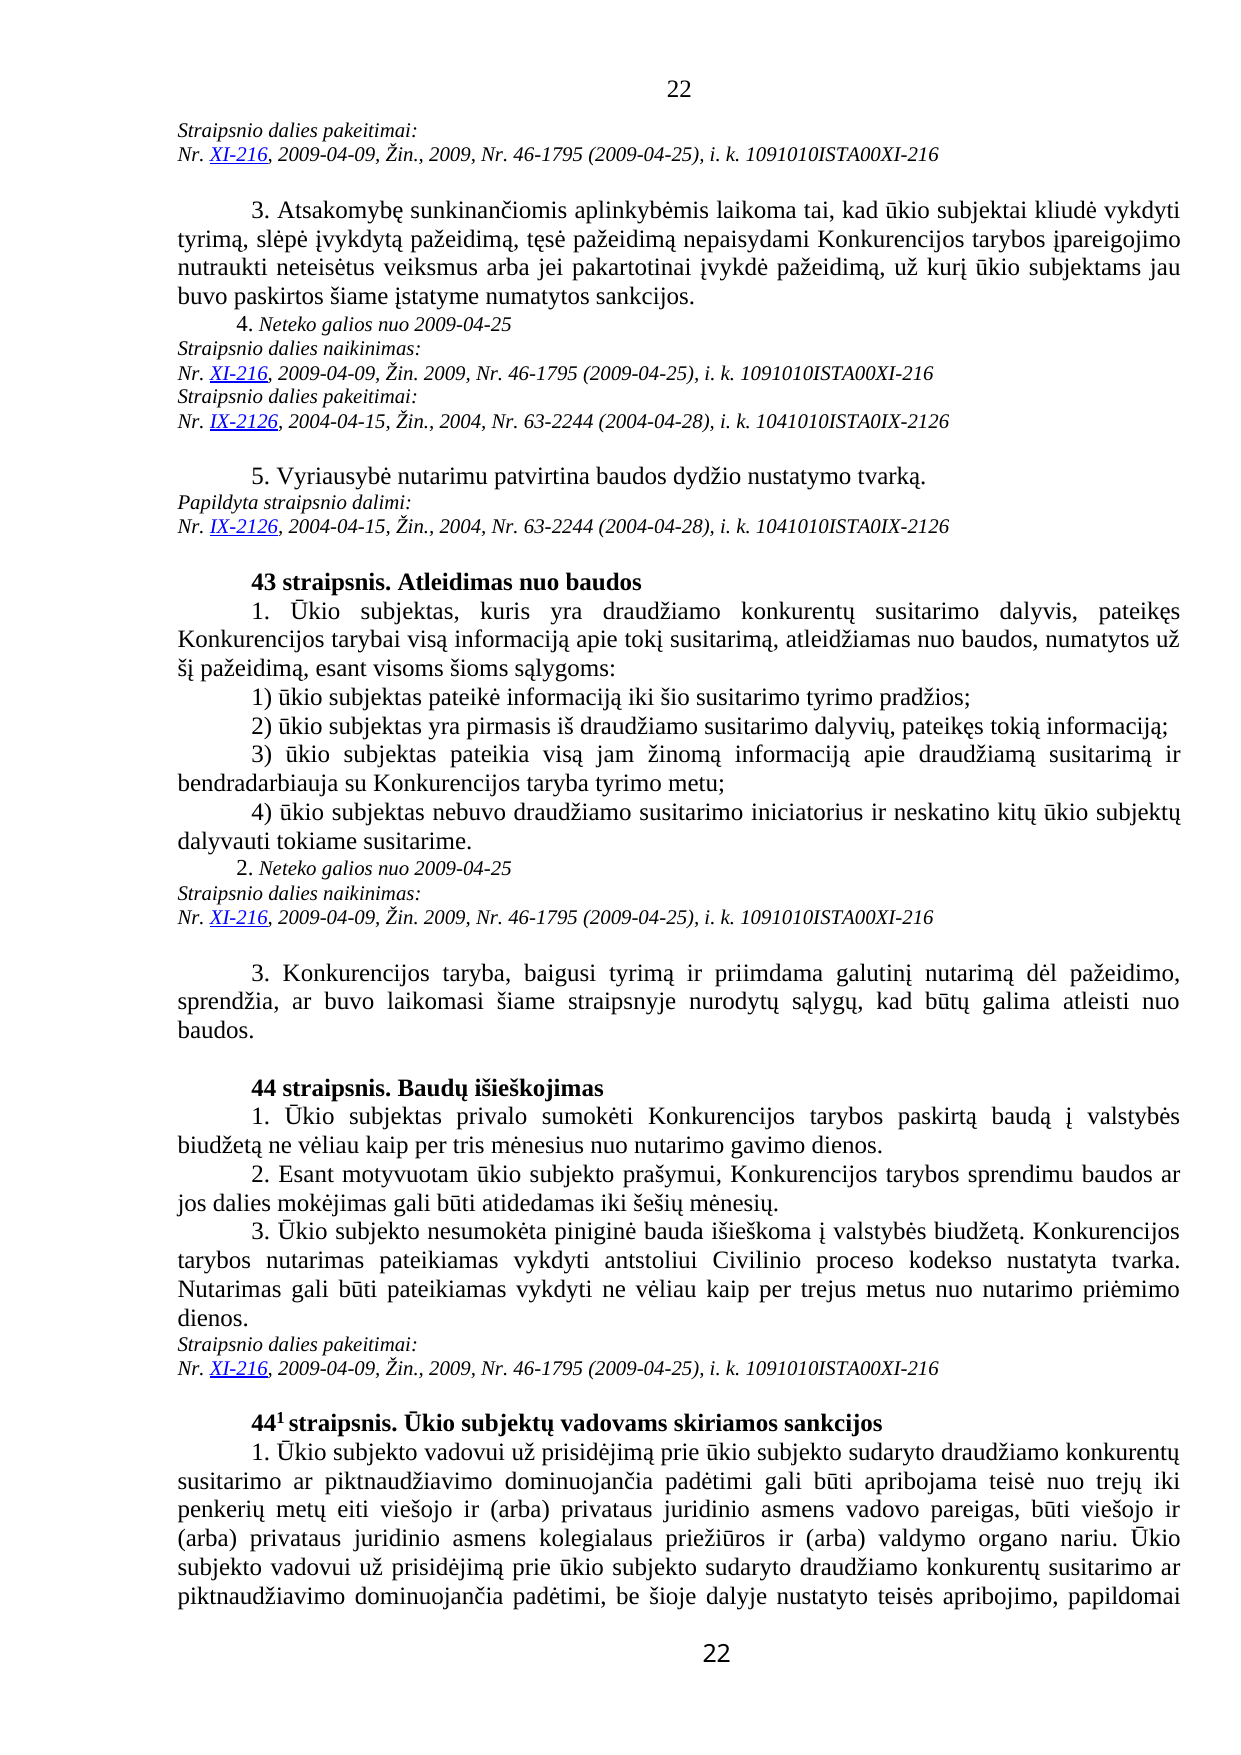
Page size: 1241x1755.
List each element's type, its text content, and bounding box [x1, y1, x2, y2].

text 4. Neteko galios nuo 2009-04-25 [177, 310, 1181, 336]
text Straipsnio dalies naikinimas: [177, 881, 1181, 905]
text Nr. XI-216, 2009-04-09, Žin. 2009, Nr. 46-1795 (2009-04-25), i. k. 1091010ISTA00XI-216 [177, 360, 1181, 384]
text 43 straipsnis. Atleidimas nuo baudos [177, 567, 1181, 596]
text 2. Esant motyvuotam ūkio subjekto prašymui, Konkurencijos tarybos sprendimu baudos ar jos dalies mokėjimas gali būti atidedamas iki šešių mėnesių. [177, 1159, 1181, 1216]
text Straipsnio dalies naikinimas: [177, 336, 1181, 360]
text Nr. XI-216, 2009-04-09, Žin., 2009, Nr. 46-1795 (2009-04-25), i. k. 1091010ISTA00XI-216 [177, 142, 1181, 166]
text Straipsnio dalies pakeitimai: [177, 1331, 1181, 1356]
text 1. Ūkio subjekto vadovui už prisidėjimą prie ūkio subjekto sudaryto draudžiamo konkurentų susitarimo ar piktnaudžiavimo dominuojančia padėtimi gali būti apribojama teisė nuo trejų iki penkerių metų eiti viešojo ir (arba) privataus juridinio asmens vadovo pareigas, būti viešojo ir (arba) privataus juridinio asmens kolegialaus priežiūros ir (arba) valdymo organo nariu. Ūkio subjekto vadovui už prisidėjimą prie ūkio subjekto sudaryto draudžiamo konkurentų susitarimo ar piktnaudžiavimo dominuojančia padėtimi, be šioje dalyje nustatyto teisės apribojimo, papildomai [177, 1437, 1181, 1609]
text 3. Atsakomybę sunkinančiomis aplinkybėmis laikoma tai, kad ūkio subjektai kliudė vykdyti tyrimą, slėpė įvykdytą pažeidimą, tęsė pažeidimą nepaisydami Konkurencijos tarybos įpareigojimo nutraukti neteisėtus veiksmus arba jei pakartotinai įvykdė pažeidimą, už kurį ūkio subjektams jau buvo paskirtos šiame įstatyme numatytos sankcijos. [177, 195, 1181, 310]
text 3. Konkurencijos taryba, baigusi tyrimą ir priimdama galutinį nutarimą dėl pažeidimo, sprendžia, ar buvo laikomasi šiame straipsnyje nurodytų sąlygų, kad būtų galima atleisti nuo baudos. [177, 958, 1181, 1044]
text Straipsnio dalies pakeitimai: [177, 384, 1181, 408]
text 5. Vyriausybė nutarimu patvirtina baudos dydžio nustatymo tvarką. [177, 461, 1181, 490]
text 3) ūkio subjektas pateikia visą jam žinomą informaciją apie draudžiamą susitarimą ir bendradarbiauja su Konkurencijos taryba tyrimo metu; [177, 739, 1181, 797]
text 441 straipsnis. Ūkio subjektų vadovams skiriamos sankcijos [177, 1408, 1181, 1437]
text 44 straipsnis. Baudų išieškojimas [177, 1073, 1181, 1101]
text Straipsnio dalies pakeitimai: [177, 118, 1181, 142]
text Papildyta straipsnio dalimi: [177, 490, 1181, 514]
text 4) ūkio subjektas nebuvo draudžiamo susitarimo iniciatorius ir neskatino kitų ūkio subjektų dalyvauti tokiame susitarime. [177, 797, 1181, 854]
text Nr. IX-2126, 2004-04-15, Žin., 2004, Nr. 63-2244 (2004-04-28), i. k. 1041010ISTA0IX-2126 [177, 514, 1181, 538]
text Nr. XI-216, 2009-04-09, Žin. 2009, Nr. 46-1795 (2009-04-25), i. k. 1091010ISTA00XI-216 [177, 905, 1181, 929]
text 1. Ūkio subjektas privalo sumokėti Konkurencijos tarybos paskirtą baudą į valstybės biudžetą ne vėliau kaip per tris mėnesius nuo nutarimo gavimo dienos. [177, 1101, 1181, 1159]
text 3. Ūkio subjekto nesumokėta piniginė bauda išieškoma į valstybės biudžetą. Konkurencijos tarybos nutarimas pateikiamas vykdyti antstoliui Civilinio proceso kodekso nustatyta tvarka. Nutarimas gali būti pateikiamas vykdyti ne vėliau kaip per trejus metus nuo nutarimo priėmimo dienos. [177, 1216, 1181, 1331]
text 2) ūkio subjektas yra pirmasis iš draudžiamo susitarimo dalyvių, pateikęs tokią informaciją; [177, 711, 1181, 739]
text Nr. IX-2126, 2004-04-15, Žin., 2004, Nr. 63-2244 (2004-04-28), i. k. 1041010ISTA0IX-2126 [177, 408, 1181, 433]
text Nr. XI-216, 2009-04-09, Žin., 2009, Nr. 46-1795 (2009-04-25), i. k. 1091010ISTA00XI-216 [177, 1356, 1181, 1379]
text 1. Ūkio subjektas, kuris yra draudžiamo konkurentų susitarimo dalyvis, pateikęs Konkurencijos tarybai visą informaciją apie tokį susitarimą, atleidžiamas nuo baudos, numatytos už šį pažeidimą, esant visoms šioms sąlygoms: [177, 596, 1181, 682]
text 2. Neteko galios nuo 2009-04-25 [177, 854, 1181, 881]
text 1) ūkio subjektas pateikė informaciją iki šio susitarimo tyrimo pradžios; [177, 682, 1181, 711]
